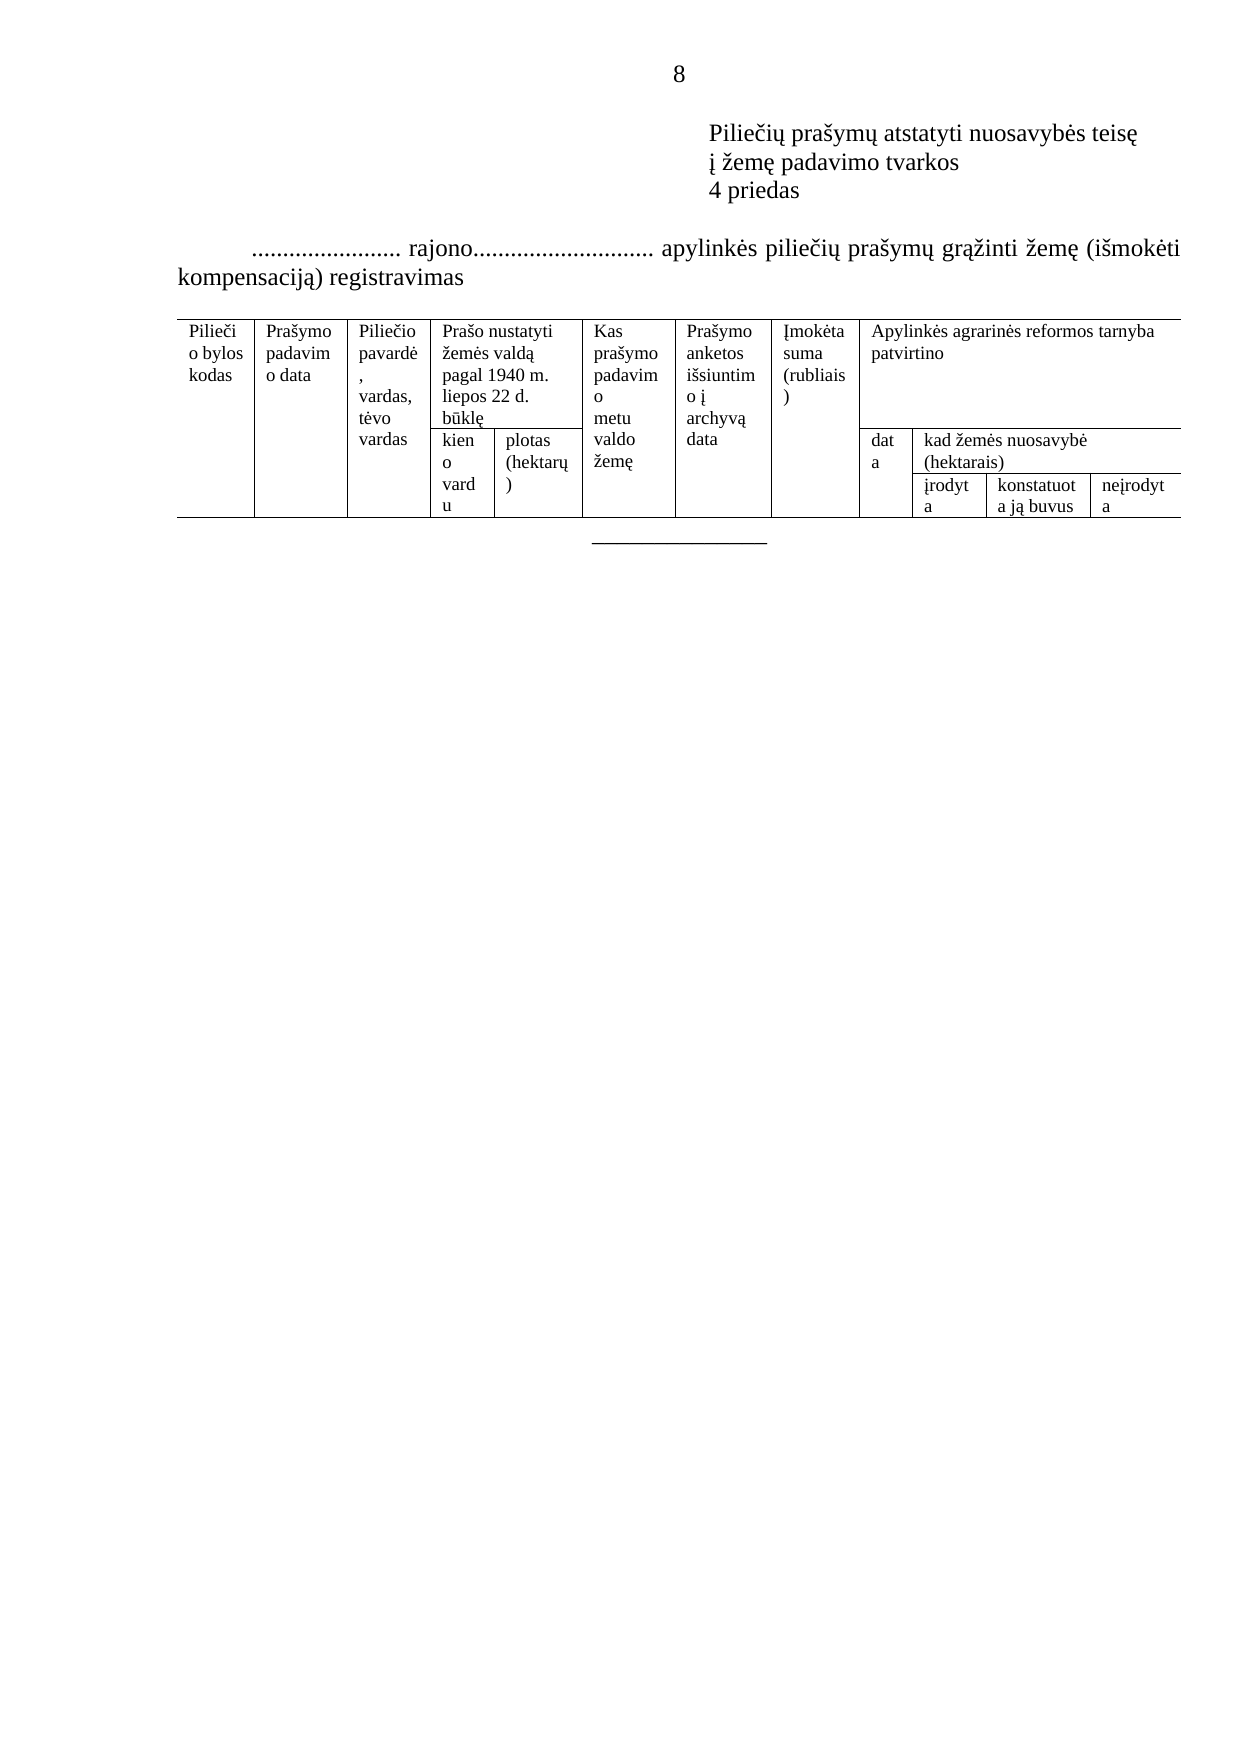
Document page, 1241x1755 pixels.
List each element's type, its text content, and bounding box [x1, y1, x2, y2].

table_cell data [860, 429, 912, 517]
table_header Prašymo anketos išsiuntimo į archyvą data [676, 320, 771, 517]
text ______________ [177, 518, 1181, 546]
table_cell kad žemės nuosavybė (hektarais) [913, 429, 1181, 472]
text 4 priedas [177, 176, 1181, 204]
text į žemę padavimo tvarkos [177, 147, 1181, 176]
table_header Kas prašymo padavimo metu valdo žemę [583, 320, 675, 517]
text ........................ rajono............................. apylinkės piliečių prašymų grąžinti žemę (išmokėti kompensaciją) registravimas [177, 233, 1181, 291]
text Piliečių prašymų atstatyti nuosavybės teisę [709, 118, 1181, 147]
table_cell konstatuota ją buvus [987, 474, 1090, 517]
table_header Apylinkės agrarinės reformos tarnyba patvirtino [860, 320, 1181, 428]
table_cell kieno vardu [431, 429, 494, 517]
table_header Prašymo padavimo data [255, 320, 347, 517]
table_header Prašo nustatyti žemės valdą pagal 1940 m. liepos 22 d. būklę [431, 320, 582, 428]
table_header Piliečio pavardė, vardas, tėvo vardas [348, 320, 430, 517]
table_cell neįrodyta [1091, 474, 1181, 517]
table_cell įrodyta [913, 474, 986, 517]
table_cell plotas (hektarų) [495, 429, 582, 517]
table_header Piliečio bylos kodas [177, 320, 254, 517]
table_header Įmokėta suma (rubliais) [772, 320, 859, 517]
